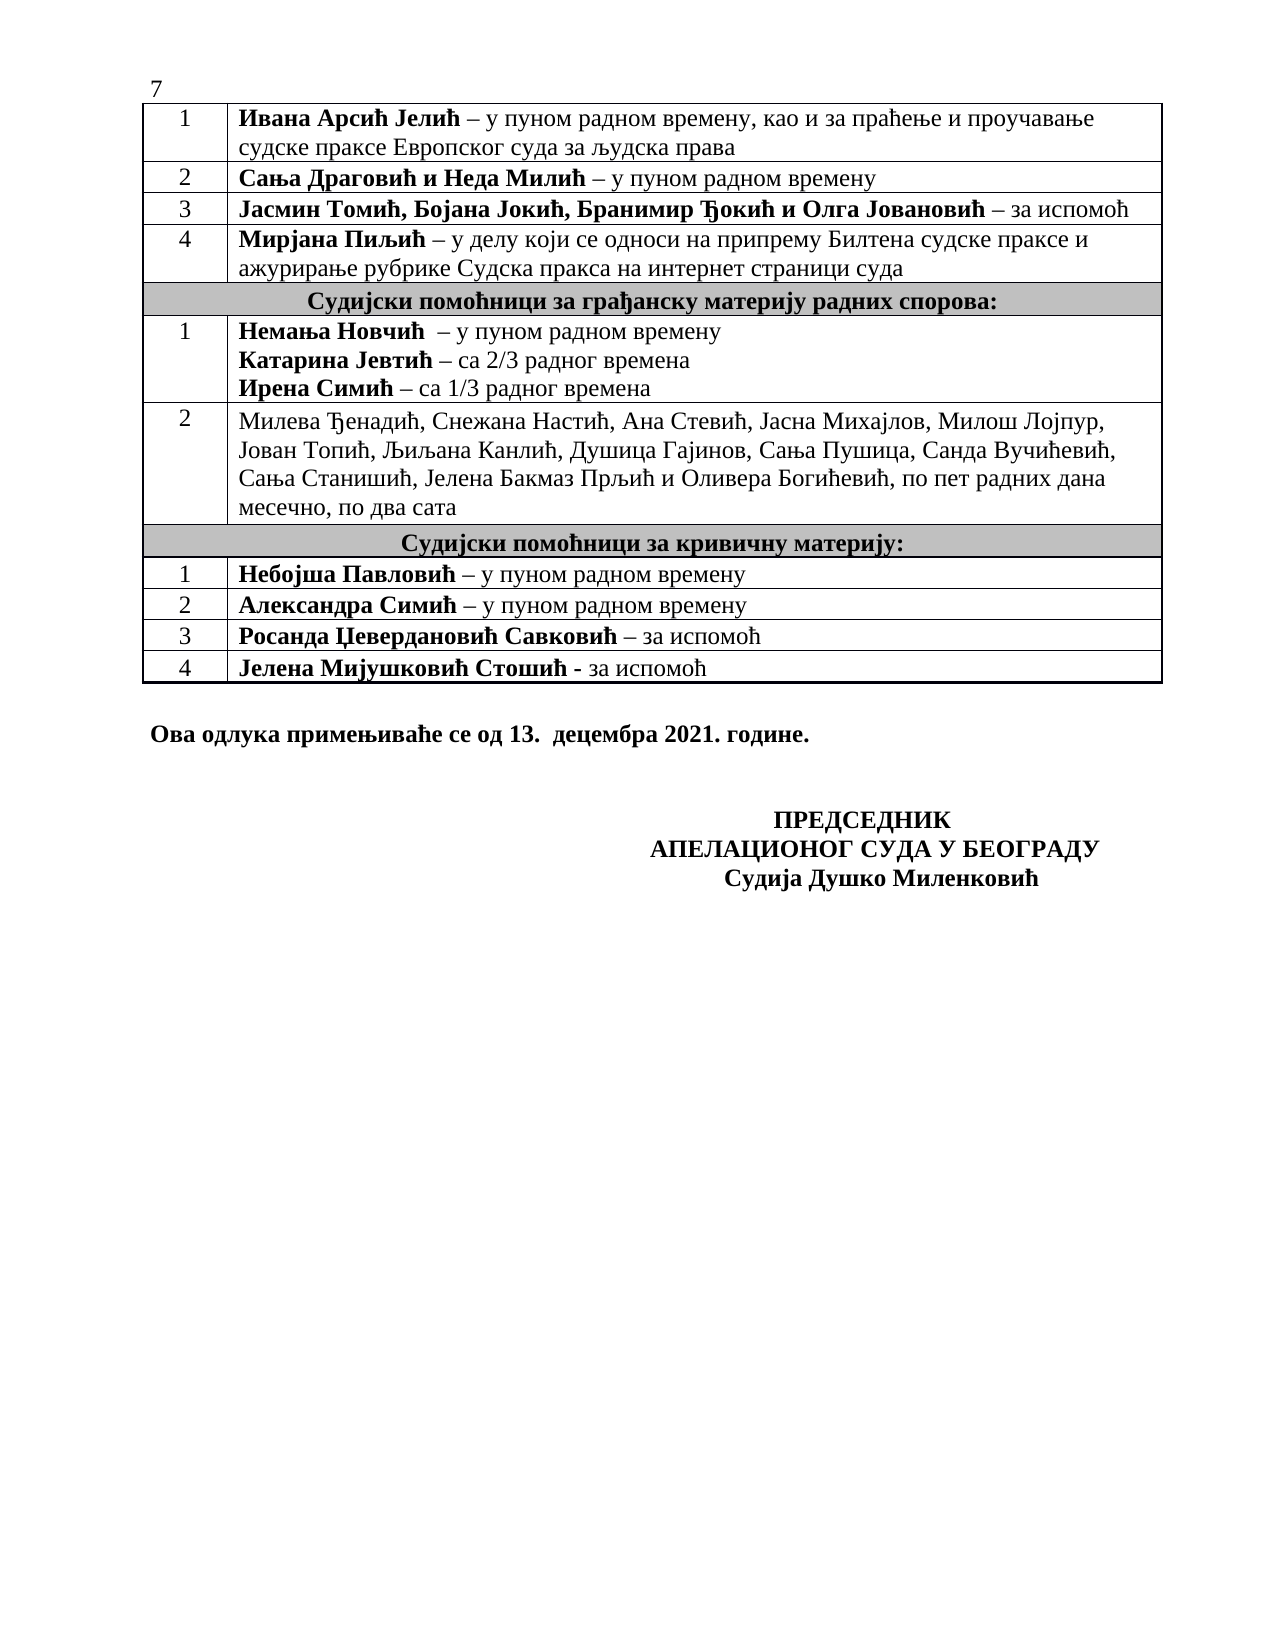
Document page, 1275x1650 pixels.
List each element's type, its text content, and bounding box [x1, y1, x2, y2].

table_cell 2 [144, 589, 227, 619]
text Ова одлука примењиваће се од 13. децембра 2021. године. [150, 719, 1125, 748]
table_cell Милева Ђенадић, Снежана Настић, Ана Стевић, Јасна Михајлов, Милош Лојпур, Јован Топић, Љиљана Канлић, Душица Гајинов, Сања Пушица, Санда Вучићевић, Сања Станишић, Јелена Бакмаз Прљић и Оливера Богићевић, по пет радних дана месечно, по два сата [228, 403, 1161, 523]
text АПЕЛАЦИОНОГ СУДА У БЕОГРАДУ [150, 834, 1125, 863]
table_cell Ивана Арсић Јелић – у пуном радном времену, као и за праћење и проучавање судске праксе Европског суда за људска права [228, 104, 1161, 161]
table_cell 2 [144, 403, 227, 523]
table_cell Јасмин Томић, Бојана Јокић, Бранимир Ђокић и Олга Јовановић – за испомоћ [228, 193, 1161, 223]
table_cell Мирјана Пиљић – у делу који се односи на припрему Билтена судске праксе и ажурирање рубрике Судска пракса на интернет страници суда [228, 225, 1161, 282]
table_cell 1 [144, 104, 227, 161]
table_cell 1 [144, 558, 227, 588]
table_cell Судијски помоћници за кривичну материју: [144, 525, 1161, 556]
table_cell Александра Симић – у пуном радном времену [228, 589, 1161, 619]
table_cell Јелена Мијушковић Стошић - за испомоћ [228, 651, 1161, 681]
table_cell Судијски помоћници за грађанску материју радних спорова: [144, 283, 1161, 315]
text ПРЕДСЕДНИК [150, 806, 1125, 834]
table_cell 1 [144, 316, 227, 402]
table_cell 3 [144, 193, 227, 223]
table_cell Сања Драговић и Неда Милић – у пуном радном времену [228, 162, 1161, 192]
table_cell Небојша Павловић – у пуном радном времену [228, 558, 1161, 588]
table_cell 4 [144, 225, 227, 282]
table_cell 3 [144, 620, 227, 650]
text Судија Душко Миленковић [150, 863, 1125, 892]
table_cell Немања Новчић – у пуном радном времену Катарина Јевтић – са 2/3 радног времена Ирена Симић – са 1/3 радног времена [228, 316, 1161, 402]
table_cell 2 [144, 162, 227, 192]
table_cell 4 [144, 651, 227, 681]
table_cell Росанда Џевердановић Савковић – за испомоћ [228, 620, 1161, 650]
